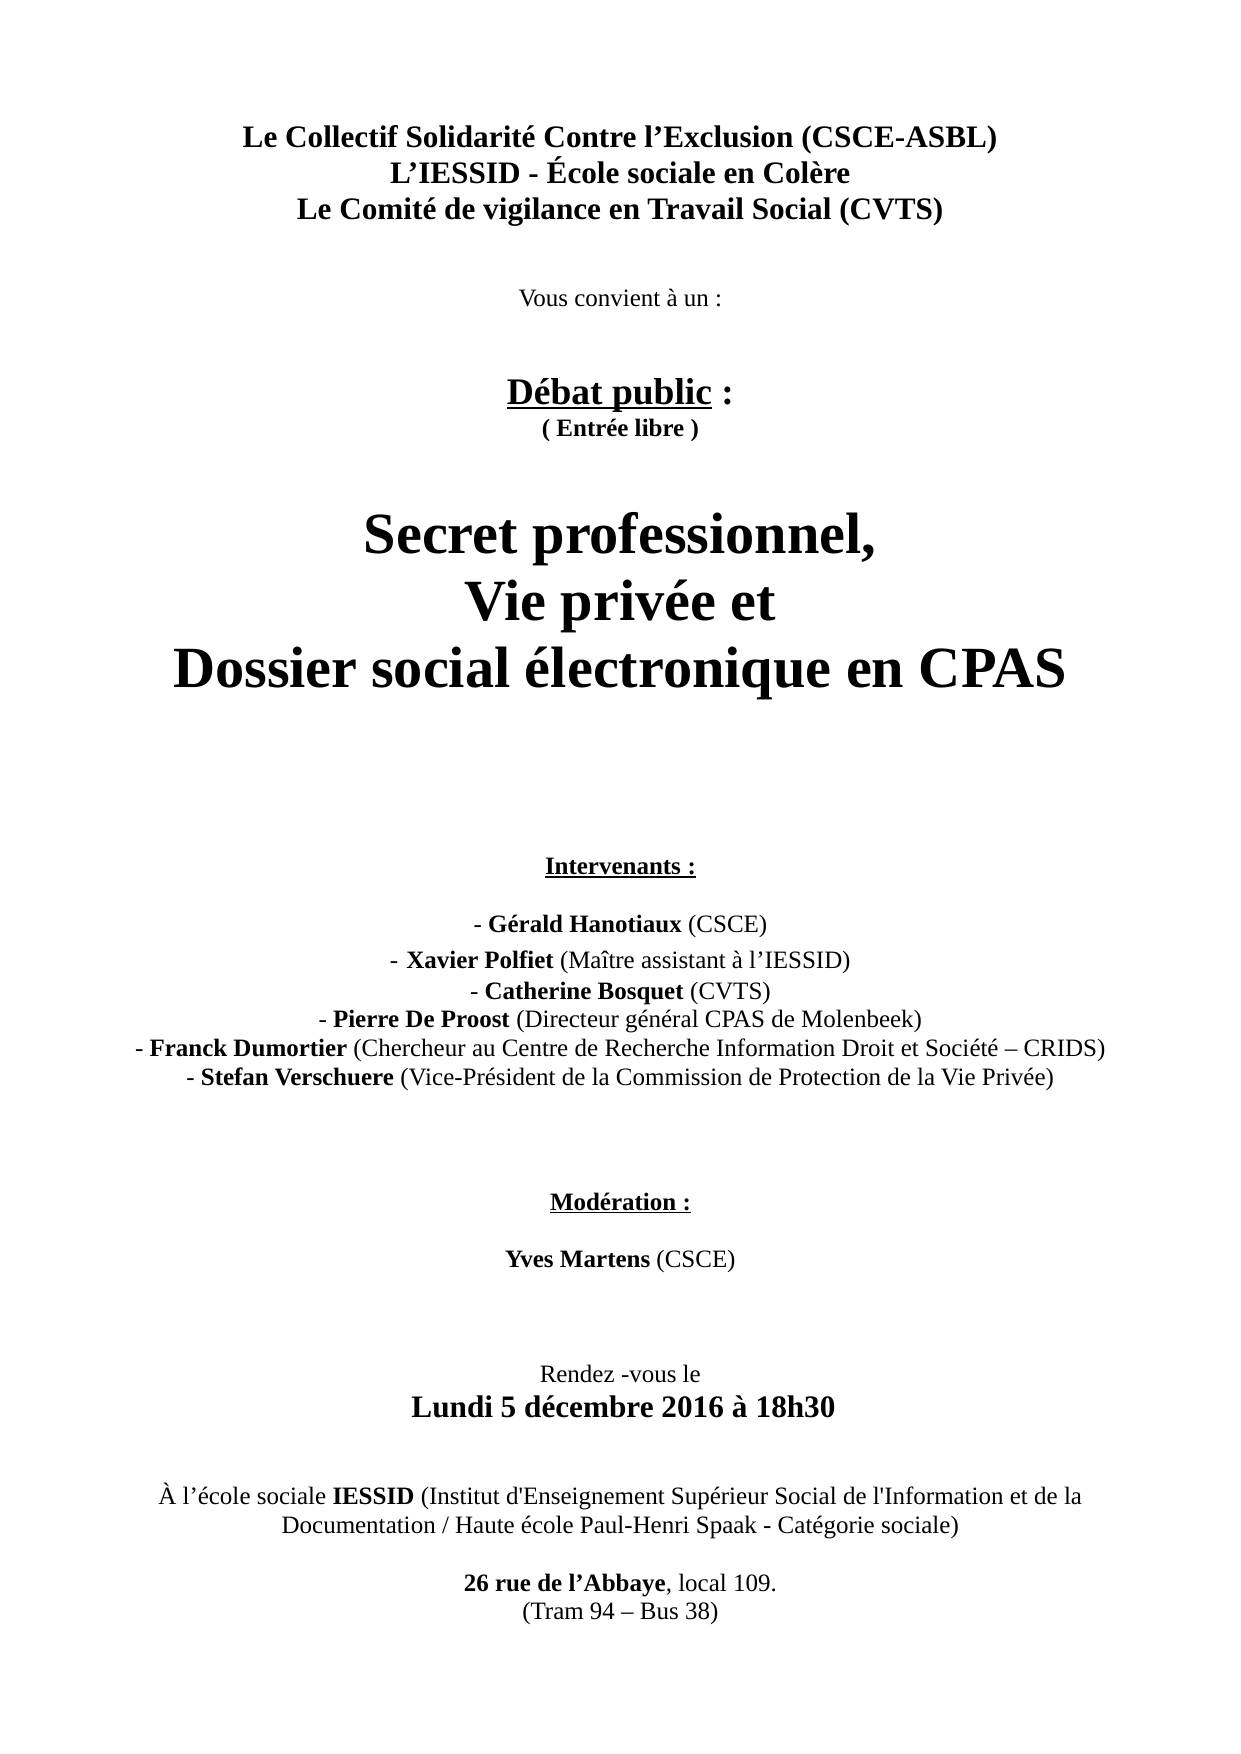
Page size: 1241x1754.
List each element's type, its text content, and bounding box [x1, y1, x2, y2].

text - Pierre De Proost (Directeur général CPAS de Molenbeek) [118, 1004, 1122, 1033]
text Le Comité de vigilance en Travail Social (CVTS) [118, 190, 1122, 226]
text - Catherine Bosquet (CVTS) [118, 976, 1122, 1004]
text - Franck Dumortier (Chercheur au Centre de Recherche Information Droit et Société – CRIDS) [118, 1033, 1122, 1062]
text Le Collectif Solidarité Contre l’Exclusion (CSCE-ASBL) [118, 118, 1122, 154]
text Modération : [118, 1187, 1122, 1215]
text ( Entrée libre ) [118, 413, 1122, 442]
text (Tram 94 – Bus 38) [118, 1596, 1122, 1625]
text Rendez -vous le [118, 1359, 1122, 1388]
text - Gérald Hanotiaux (CSCE) [118, 909, 1122, 937]
text - Xavier Polfiet (Maître assistant à l’IESSID) [118, 937, 1122, 976]
text - Stefan Verschuere (Vice-Président de la Commission de Protection de la Vie Privée) [118, 1062, 1122, 1091]
text Lundi 5 décembre 2016 à 18h30 [118, 1388, 1122, 1424]
text L’IESSID - École sociale en Colère [118, 154, 1122, 190]
text Intervenants : [118, 851, 1122, 880]
text 26 rue de l’Abbaye, local 109. [118, 1568, 1122, 1596]
text Secret professionnel, [118, 499, 1122, 566]
text Yves Martens (CSCE) [118, 1244, 1122, 1273]
text Vie privée et [118, 566, 1122, 633]
text Vous convient à un : [118, 283, 1122, 312]
text À l’école sociale IESSID (Institut d'Enseignement Supérieur Social de l'Information et de la Documentation / Haute école Paul-Henri Spaak - Catégorie sociale) [118, 1481, 1122, 1539]
text Débat public : [118, 370, 1122, 413]
text Dossier social électronique en CPAS [118, 633, 1122, 700]
